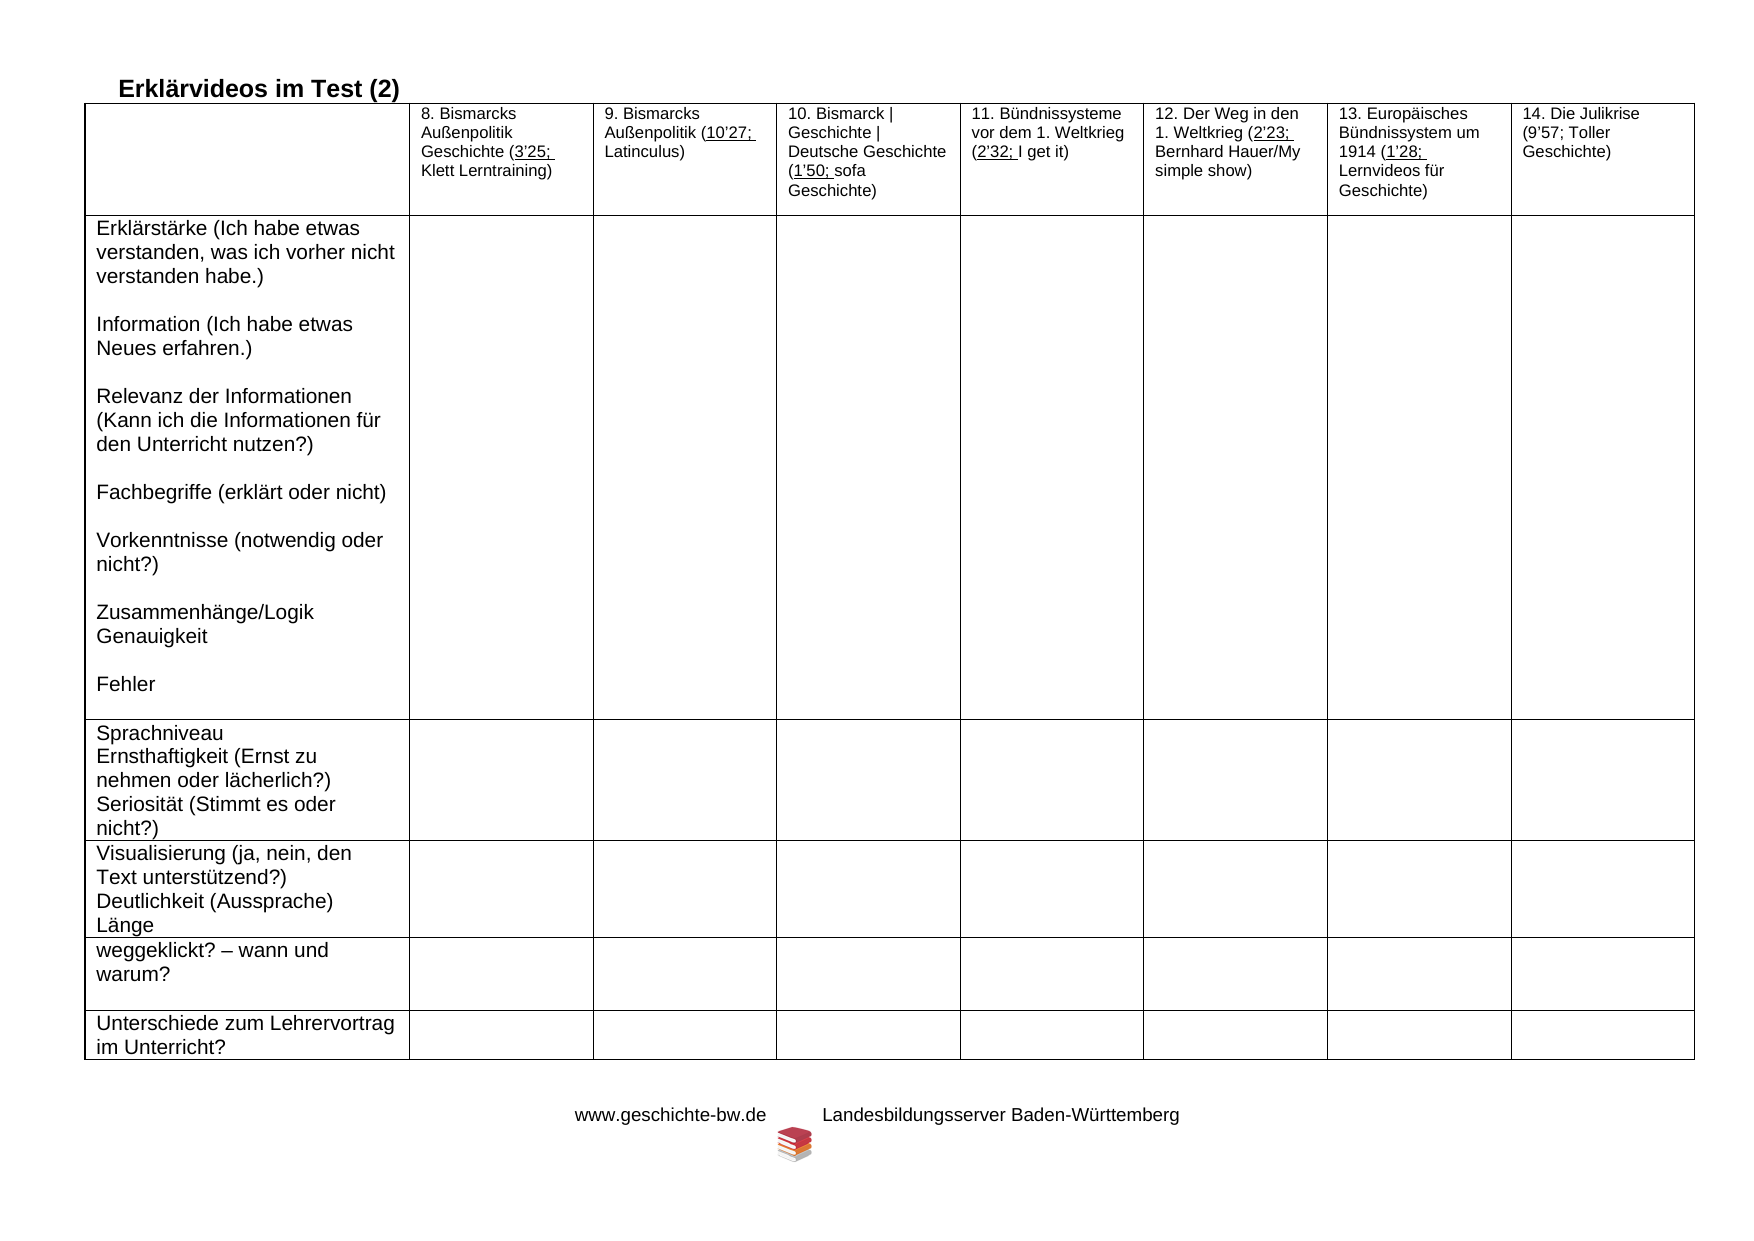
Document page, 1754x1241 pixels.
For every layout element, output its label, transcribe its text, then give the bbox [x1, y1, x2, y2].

table_cell [1144, 720, 1327, 840]
table_cell [1328, 216, 1511, 719]
table_cell [777, 938, 960, 1010]
table_cell [410, 938, 593, 1010]
table_cell [961, 720, 1143, 840]
table_header 12. Der Weg in den 1. Weltkrieg (2’23; Bernhard Hauer/My simple show) [1144, 104, 1327, 215]
table_cell [1512, 841, 1694, 937]
table_cell [1512, 720, 1694, 840]
table_cell weggeklickt? – wann und warum? [86, 938, 409, 1010]
table_cell [961, 938, 1143, 1010]
table_cell [777, 216, 960, 719]
table_cell [594, 841, 776, 937]
table_cell [1328, 720, 1511, 840]
table_cell [410, 720, 593, 840]
table_cell [1328, 1011, 1511, 1059]
table_cell [777, 841, 960, 937]
table_header 13. Europäisches Bündnissystem um 1914 (1’28; Lernvideos für Geschichte) [1328, 104, 1511, 215]
table_header 11. Bündnissysteme vor dem 1. Weltkrieg (2’32; I get it) [961, 104, 1143, 215]
table_cell [410, 1011, 593, 1059]
table_cell [594, 1011, 776, 1059]
table_cell Sprachniveau Ernsthaftigkeit (Ernst zu nehmen oder lächerlich?) Seriosität (Stimmt es oder nicht?) [86, 720, 409, 840]
text Erklärvideos im Test (2) [118, 74, 1636, 103]
table_cell [1144, 938, 1327, 1010]
table_cell Erklärstärke (Ich habe etwas verstanden, was ich vorher nicht verstanden habe.) Information (Ich habe etwas Neues erfahren.) Relevanz der Informationen (Kann ich die Informationen für den Unterricht nutzen?) Fachbegriffe (erklärt oder nicht) Vorkenntnisse (notwendig oder nicht?) Zusammenhänge/Logik Genauigkeit Fehler [86, 216, 409, 719]
table_header 9. Bismarcks Außenpolitik (10’27; Latinculus) [594, 104, 776, 215]
table_header 10. Bismarck | Geschichte | Deutsche Geschichte (1’50; sofa Geschichte) [777, 104, 960, 215]
table_cell [1144, 216, 1327, 719]
table_cell [961, 841, 1143, 937]
table_header [86, 104, 409, 215]
table_cell [410, 841, 593, 937]
table_cell [1144, 1011, 1327, 1059]
table_header 8. Bismarcks Außenpolitik Geschichte (3’25; Klett Lerntraining) [410, 104, 593, 215]
table_cell [594, 216, 776, 719]
table_cell [1144, 841, 1327, 937]
table_cell [594, 720, 776, 840]
table_cell Unterschiede zum Lehrervortrag im Unterricht? [86, 1011, 409, 1059]
table_cell [777, 1011, 960, 1059]
table_cell [594, 938, 776, 1010]
table_cell Visualisierung (ja, nein, den Text unterstützend?) Deutlichkeit (Aussprache) Länge [86, 841, 409, 937]
table_cell [777, 720, 960, 840]
table_cell [1512, 1011, 1694, 1059]
table_cell [1512, 938, 1694, 1010]
table_cell [410, 216, 593, 719]
table_cell [1512, 216, 1694, 719]
table_cell [1328, 938, 1511, 1010]
table_cell [961, 216, 1143, 719]
table_cell [961, 1011, 1143, 1059]
table_header 14. Die Julikrise (9’57; Toller Geschichte) [1512, 104, 1694, 215]
table_cell [1328, 841, 1511, 937]
